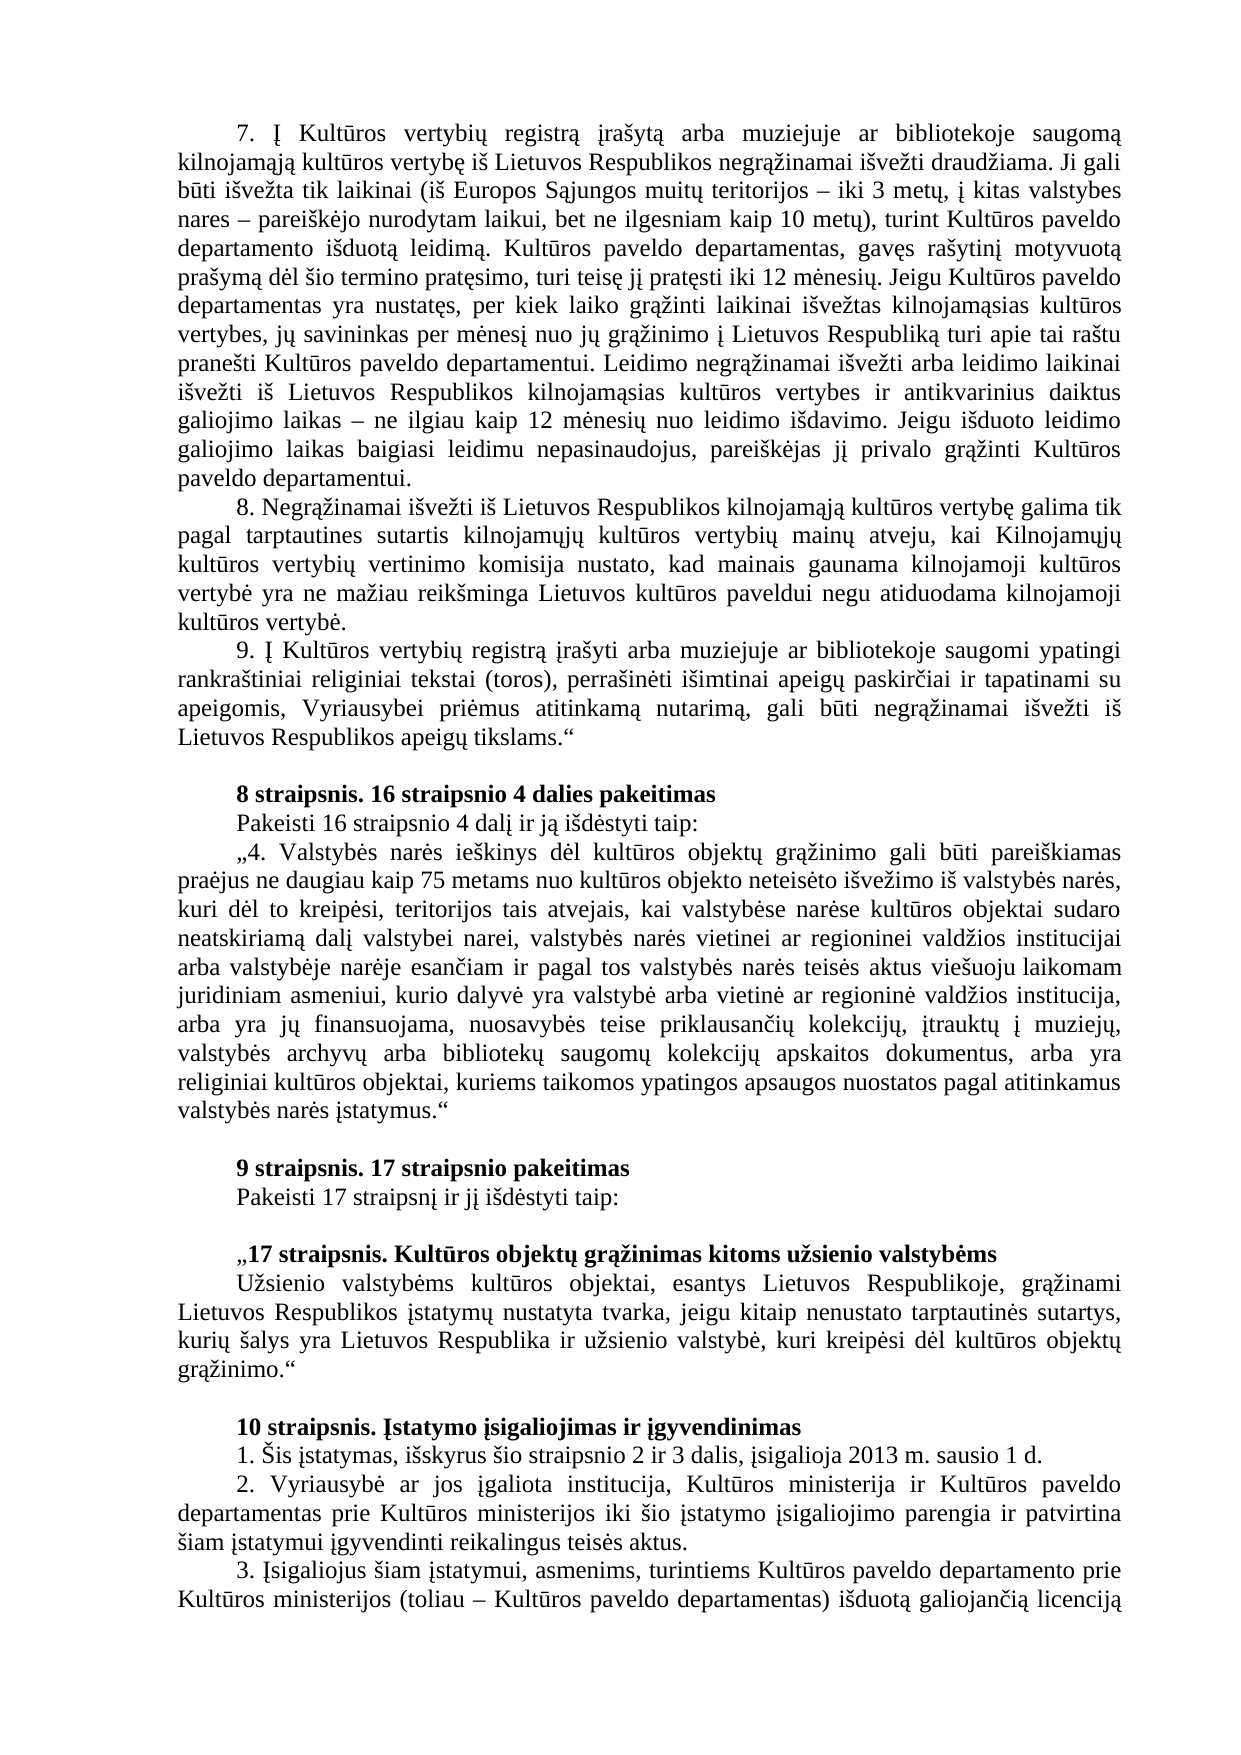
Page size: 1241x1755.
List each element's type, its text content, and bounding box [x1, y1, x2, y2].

text Užsienio valstybėms kultūros objektai, esantys Lietuvos Respublikoje, grąžinami Lietuvos Respublikos įstatymų nustatyta tvarka, jeigu kitaip nenustato tarptautinės sutartys, kurių šalys yra Lietuvos Respublika ir užsienio valstybė, kuri kreipėsi dėl kultūros objektų grąžinimo.“ [177, 1268, 1122, 1383]
text 10 straipsnis. Įstatymo įsigaliojimas ir įgyvendinimas [177, 1412, 1122, 1441]
text 8. Negrąžinamai išvežti iš Lietuvos Respublikos kilnojamąją kultūros vertybę galima tik pagal tarptautines sutartis kilnojamųjų kultūros vertybių mainų atveju, kai Kilnojamųjų kultūros vertybių vertinimo komisija nustato, kad mainais gaunama kilnojamoji kultūros vertybė yra ne mažiau reikšminga Lietuvos kultūros paveldui negu atiduodama kilnojamoji kultūros vertybė. [177, 492, 1122, 636]
text Pakeisti 17 straipsnį ir jį išdėstyti taip: [177, 1182, 1122, 1211]
text „4. Valstybės narės ieškinys dėl kultūros objektų grąžinimo gali būti pareiškiamas praėjus ne daugiau kaip 75 metams nuo kultūros objekto neteisėto išvežimo iš valstybės narės, kuri dėl to kreipėsi, teritorijos tais atvejais, kai valstybėse narėse kultūros objektai sudaro neatskiriamą dalį valstybei narei, valstybės narės vietinei ar regioninei valdžios institucijai arba valstybėje narėje esančiam ir pagal tos valstybės narės teisės aktus viešuoju laikomam juridiniam asmeniui, kurio dalyvė yra valstybė arba vietinė ar regioninė valdžios institucija, arba yra jų finansuojama, nuosavybės teise priklausančių kolekcijų, įtrauktų į muziejų, valstybės archyvų arba bibliotekų saugomų kolekcijų apskaitos dokumentus, arba yra religiniai kultūros objektai, kuriems taikomos ypatingos apsaugos nuostatos pagal atitinkamus valstybės narės įstatymus.“ [177, 837, 1122, 1124]
text 9 straipsnis. 17 straipsnio pakeitimas [177, 1153, 1122, 1182]
text 2. Vyriausybė ar jos įgaliota institucija, Kultūros ministerija ir Kultūros paveldo departamentas prie Kultūros ministerijos iki šio įstatymo įsigaliojimo parengia ir patvirtina šiam įstatymui įgyvendinti reikalingus teisės aktus. [177, 1469, 1122, 1556]
text 8 straipsnis. 16 straipsnio 4 dalies pakeitimas [177, 779, 1122, 808]
text 7. Į Kultūros vertybių registrą įrašytą arba muziejuje ar bibliotekoje saugomą kilnojamąją kultūros vertybę iš Lietuvos Respublikos negrąžinamai išvežti draudžiama. Ji gali būti išvežta tik laikinai (iš Europos Sąjungos muitų teritorijos – iki 3 metų, į kitas valstybes nares – pareiškėjo nurodytam laikui, bet ne ilgesniam kaip 10 metų), turint Kultūros paveldo departamento išduotą leidimą. Kultūros paveldo departamentas, gavęs rašytinį motyvuotą prašymą dėl šio termino pratęsimo, turi teisę jį pratęsti iki 12 mėnesių. Jeigu Kultūros paveldo departamentas yra nustatęs, per kiek laiko grąžinti laikinai išvežtas kilnojamąsias kultūros vertybes, jų savininkas per mėnesį nuo jų grąžinimo į Lietuvos Respubliką turi apie tai raštu pranešti Kultūros paveldo departamentui. Leidimo negrąžinamai išvežti arba leidimo laikinai išvežti iš Lietuvos Respublikos kilnojamąsias kultūros vertybes ir antikvarinius daiktus galiojimo laikas – ne ilgiau kaip 12 mėnesių nuo leidimo išdavimo. Jeigu išduoto leidimo galiojimo laikas baigiasi leidimu nepasinaudojus, pareiškėjas jį privalo grąžinti Kultūros paveldo departamentui. [177, 118, 1122, 492]
text 1. Šis įstatymas, išskyrus šio straipsnio 2 ir 3 dalis, įsigalioja 2013 m. sausio 1 d. [177, 1441, 1122, 1469]
text 3. Įsigaliojus šiam įstatymui, asmenims, turintiems Kultūros paveldo departamento prie Kultūros ministerijos (toliau – Kultūros paveldo departamentas) išduotą galiojančią licenciją [177, 1556, 1122, 1613]
text Pakeisti 16 straipsnio 4 dalį ir ją išdėstyti taip: [177, 808, 1122, 837]
text „17 straipsnis. Kultūros objektų grąžinimas kitoms užsienio valstybėms [177, 1239, 1122, 1268]
text 9. Į Kultūros vertybių registrą įrašyti arba muziejuje ar bibliotekoje saugomi ypatingi rankraštiniai religiniai tekstai (toros), perrašinėti išimtinai apeigų paskirčiai ir tapatinami su apeigomis, Vyriausybei priėmus atitinkamą nutarimą, gali būti negrąžinamai išvežti iš Lietuvos Respublikos apeigų tikslams.“ [177, 636, 1122, 751]
